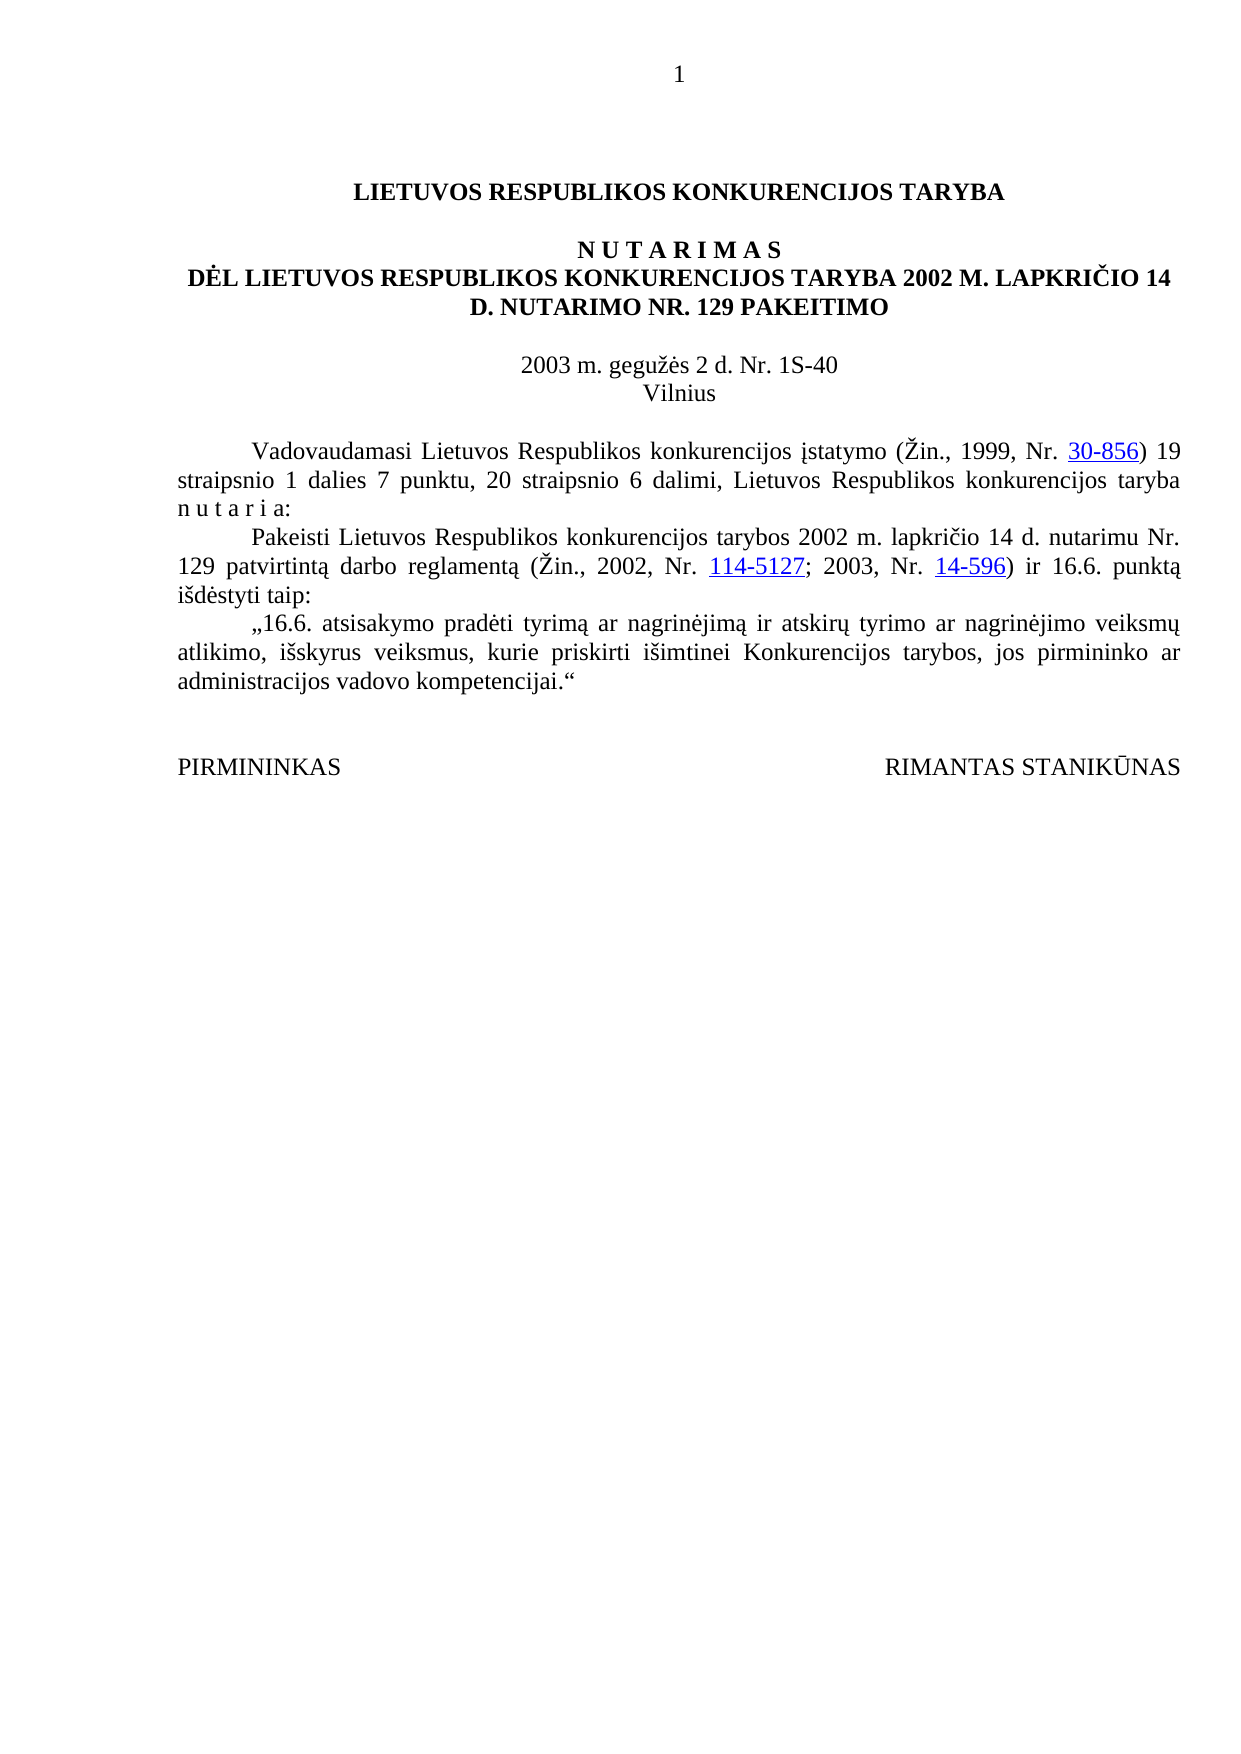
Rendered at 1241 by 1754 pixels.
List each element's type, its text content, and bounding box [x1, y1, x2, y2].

text LIETUVOS RESPUBLIKOS KONKURENCIJOS TARYBA [177, 177, 1181, 206]
text Pakeisti Lietuvos Respublikos konkurencijos tarybos 2002 m. lapkričio 14 d. nutarimu Nr. 129 patvirtintą darbo reglamentą (Žin., 2002, Nr. 114-5127; 2003, Nr. 14-596) ir 16.6. punktą išdėstyti taip: [177, 522, 1181, 608]
text 2003 m. gegužės 2 d. Nr. 1S-40 [177, 350, 1181, 378]
text PIRMININKAS RIMANTAS STANIKŪNAS [177, 752, 1181, 781]
text „16.6. atsisakymo pradėti tyrimą ar nagrinėjimą ir atskirų tyrimo ar nagrinėjimo veiksmų atlikimo, išskyrus veiksmus, kurie priskirti išimtinei Konkurencijos tarybos, jos pirmininko ar administracijos vadovo kompetencijai.“ [177, 608, 1181, 695]
text Vilnius [177, 378, 1181, 407]
text Vadovaudamasi Lietuvos Respublikos konkurencijos įstatymo (Žin., 1999, Nr. 30-856) 19 straipsnio 1 dalies 7 punktu, 20 straipsnio 6 dalimi, Lietuvos Respublikos konkurencijos taryba nutaria: [177, 436, 1181, 522]
text DĖL LIETUVOS RESPUBLIKOS KONKURENCIJOS TARYBA 2002 M. LAPKRIČIO 14 D. NUTARIMO NR. 129 PAKEITIMO [177, 263, 1181, 321]
text N U T A R I M A S [177, 235, 1181, 263]
